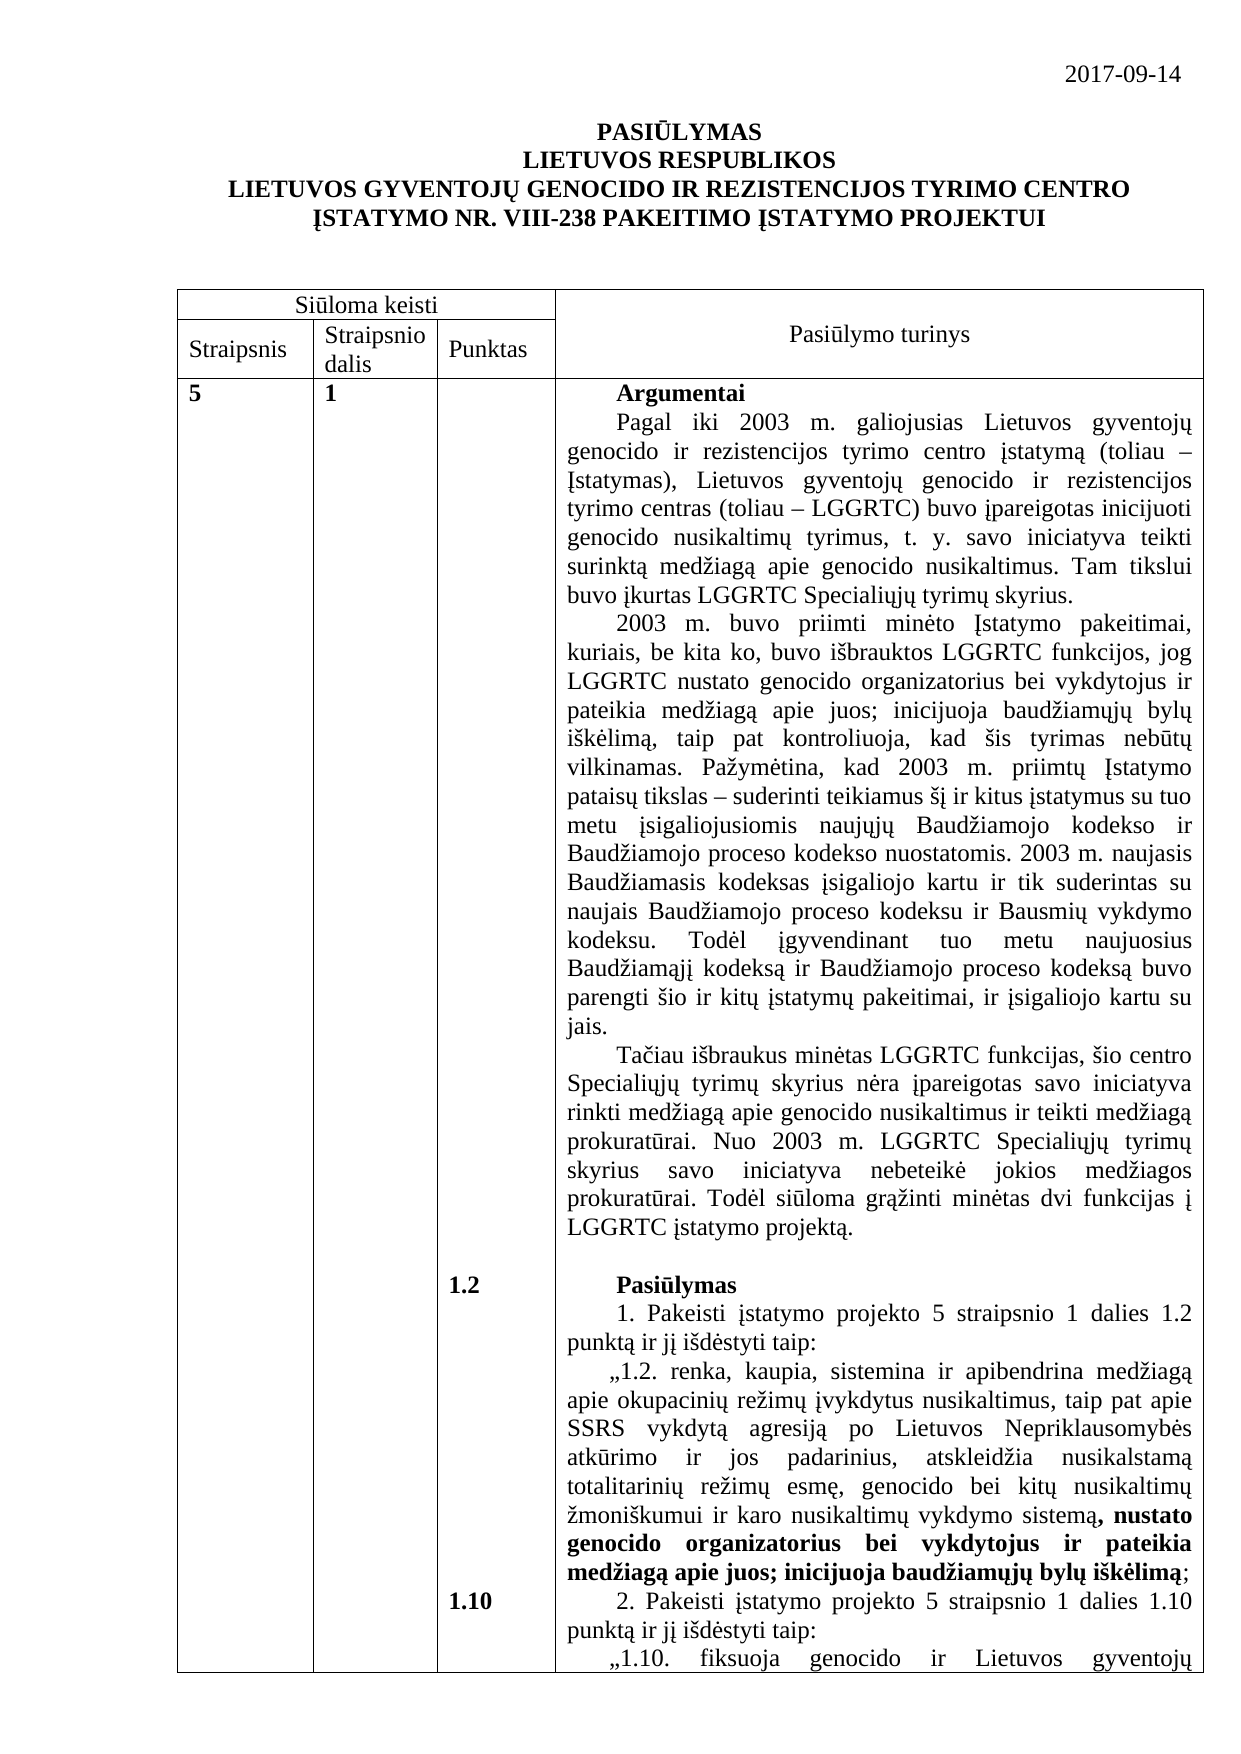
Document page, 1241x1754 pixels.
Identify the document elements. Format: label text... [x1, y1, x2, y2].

table_cell Straipsnio dalis [314, 320, 437, 377]
table_header Pasiūlymo turinys [556, 290, 1203, 377]
text 2017-09-14 [177, 59, 1181, 88]
text LIETUVOS GYVENTOJŲ GENOCIDO IR REZISTENCIJOS TYRIMO CENTRO ĮSTATYMO NR. VIII-238 PAKEITIMO ĮSTATYMO PROJEKTUI [177, 174, 1181, 232]
table_cell 1.2 1.10 [438, 379, 555, 1672]
text PASIŪLYMAS [177, 117, 1181, 145]
table_cell 5 [178, 379, 313, 1672]
table_cell Punktas [438, 320, 555, 377]
table_cell 1 [314, 379, 437, 1672]
text LIETUVOS RESPUBLIKOS [177, 145, 1181, 174]
table_cell Straipsnis [178, 320, 313, 377]
table_header Siūloma keisti [178, 290, 555, 319]
table_cell Argumentai Pagal iki 2003 m. galiojusias Lietuvos gyventojų genocido ir rezistencijos tyrimo centro įstatymą (toliau – Įstatymas), Lietuvos gyventojų genocido ir rezistencijos tyrimo centras (toliau – LGGRTC) buvo įpareigotas inicijuoti genocido nusikaltimų tyrimus, t. y. savo iniciatyva teikti surinktą medžiagą apie genocido nusikaltimus. Tam tikslui buvo įkurtas LGGRTC Specialiųjų tyrimų skyrius. 2003 m. buvo priimti minėto Įstatymo pakeitimai, kuriais, be kita ko, buvo išbrauktos LGGRTC funkcijos, jog LGGRTC nustato genocido organizatorius bei vykdytojus ir pateikia medžiagą apie juos; inicijuoja baudžiamųjų bylų iškėlimą, taip pat kontroliuoja, kad šis tyrimas nebūtų vilkinamas. Pažymėtina, kad 2003 m. priimtų Įstatymo pataisų tikslas – suderinti teikiamus šį ir kitus įstatymus su tuo metu įsigaliojusiomis naujųjų Baudžiamojo kodekso ir Baudžiamojo proceso kodekso nuostatomis. 2003 m. naujasis Baudžiamasis kodeksas įsigaliojo kartu ir tik suderintas su naujais Baudžiamojo proceso kodeksu ir Bausmių vykdymo kodeksu. Todėl įgyvendinant tuo metu naujuosius Baudžiamąjį kodeksą ir Baudžiamojo proceso kodeksą buvo parengti šio ir kitų įstatymų pakeitimai, ir įsigaliojo kartu su jais. Tačiau išbraukus minėtas LGGRTC funkcijas, šio centro Specialiųjų tyrimų skyrius nėra įpareigotas savo iniciatyva rinkti medžiagą apie genocido nusikaltimus ir teikti medžiagą prokuratūrai. Nuo 2003 m. LGGRTC Specialiųjų tyrimų skyrius savo iniciatyva nebeteikė jokios medžiagos prokuratūrai. Todėl siūloma grąžinti minėtas dvi funkcijas į LGGRTC įstatymo projektą. Pasiūlymas 1. Pakeisti įstatymo projekto 5 straipsnio 1 dalies 1.2 punktą ir jį išdėstyti taip: „1.2. renka, kaupia, sistemina ir apibendrina medžiagą apie okupacinių režimų įvykdytus nusikaltimus, taip pat apie SSRS vykdytą agresiją po Lietuvos Nepriklausomybės atkūrimo ir jos padarinius, atskleidžia nusikalstamą totalitarinių režimų esmę, genocido bei kitų nusikaltimų žmoniškumui ir karo nusikaltimų vykdymo sistemą, nustato genocido organizatorius bei vykdytojus ir pateikia medžiagą apie juos; inicijuoja baudžiamųjų bylų iškėlimą; 2. Pakeisti įstatymo projekto 5 straipsnio 1 dalies 1.10 punktą ir jį išdėstyti taip: „1.10. fiksuoja genocido ir Lietuvos gyventojų [556, 379, 1203, 1672]
